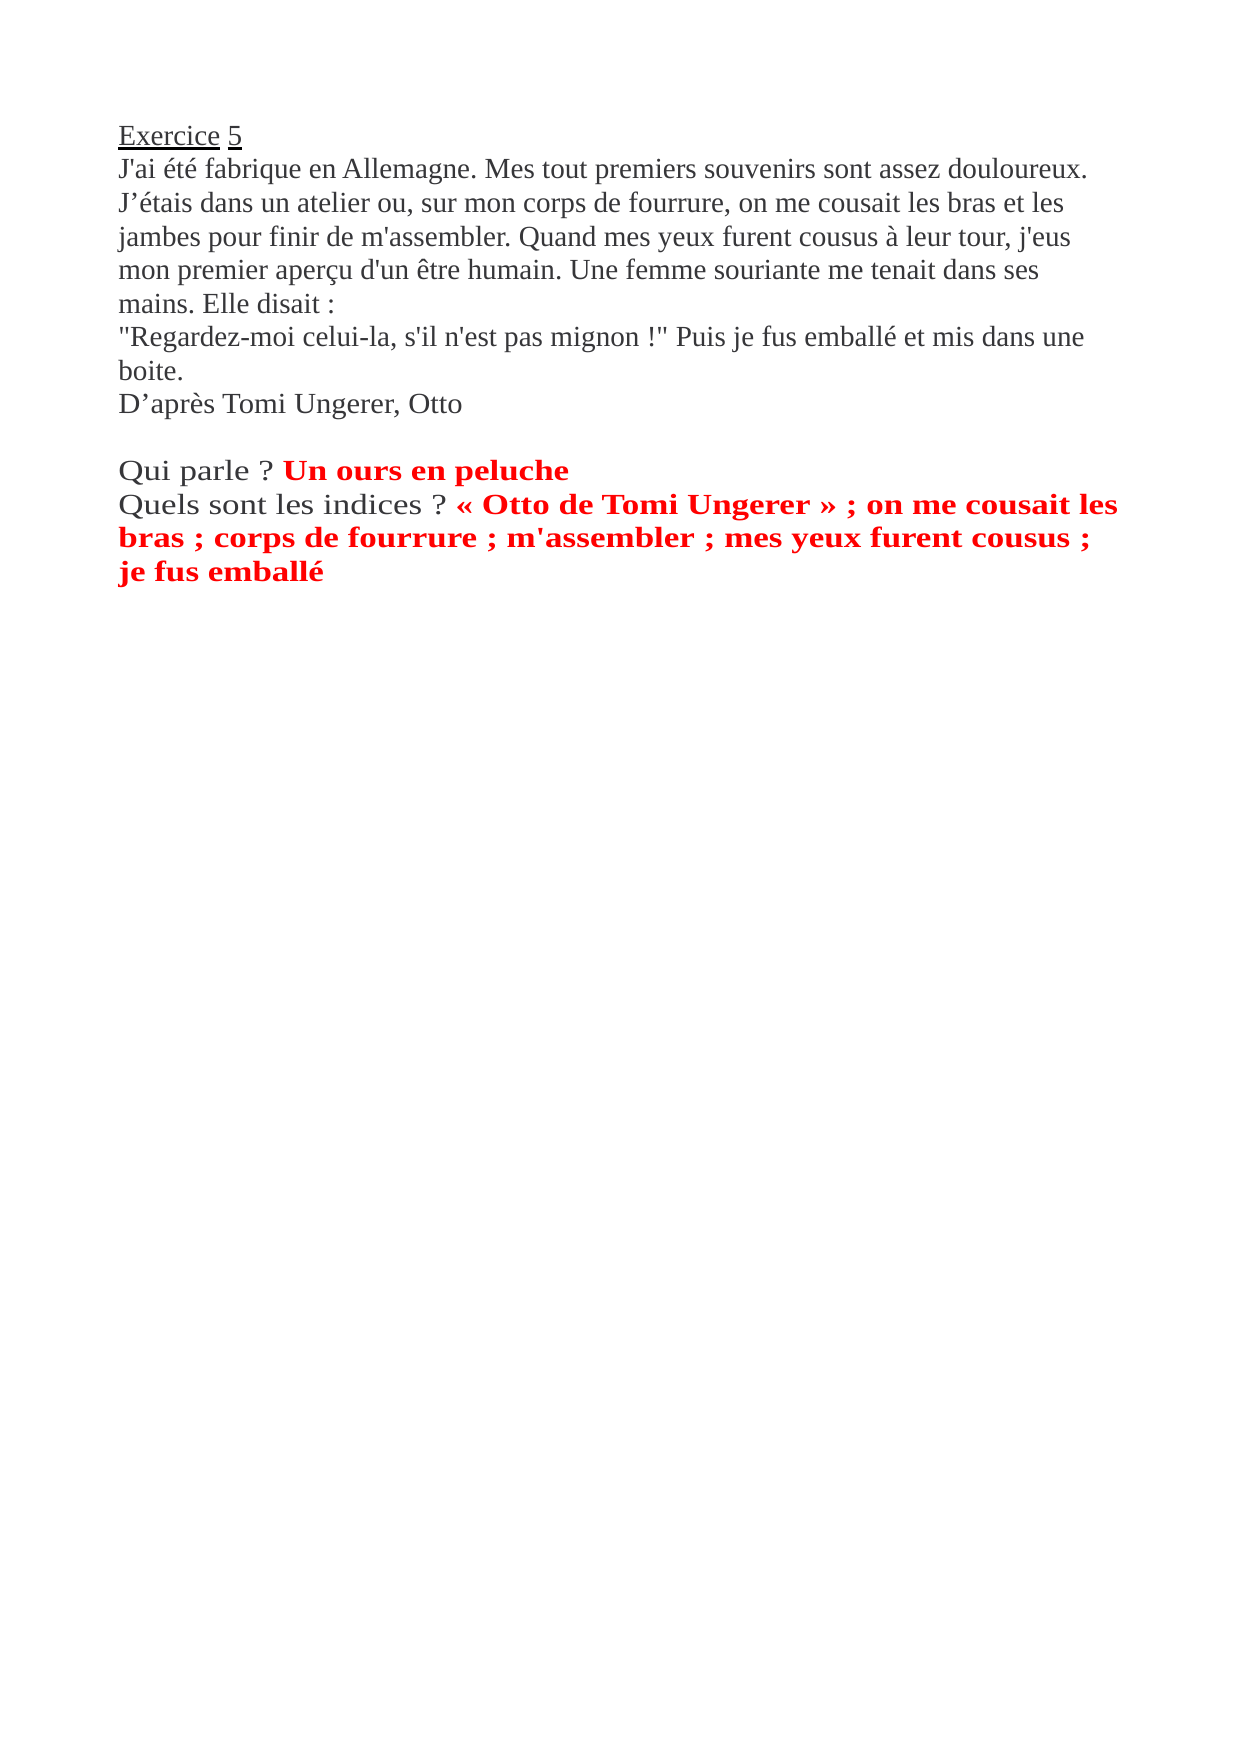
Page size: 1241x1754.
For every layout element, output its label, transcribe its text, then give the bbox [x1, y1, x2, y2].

text J'ai été fabrique en Allemagne. Mes tout premiers souvenirs sont assez douloureux. J’étais dans un atelier ou, sur mon corps de fourrure, on me cousait les bras et les jambes pour finir de m'assembler. Quand mes yeux furent cousus à leur tour, j'eus mon premier aperçu d'un être humain. Une femme souriante me tenait dans ses mains. Elle disait : [118, 152, 1122, 319]
text Qui parle ? Un ours en peluche [118, 453, 1122, 487]
text Exercice 5 [118, 118, 1122, 152]
text Quels sont les indices ? « Otto de Tomi Ungerer » ; on me cousait les bras ; corps de fourrure ; m'assembler ; mes yeux furent cousus ; je fus emballé [118, 487, 1122, 588]
text D’après Tomi Ungerer, Otto [118, 386, 1122, 420]
text "Regardez-moi celui-la, s'il n'est pas mignon !" Puis je fus emballé et mis dans une boite. [118, 319, 1122, 386]
